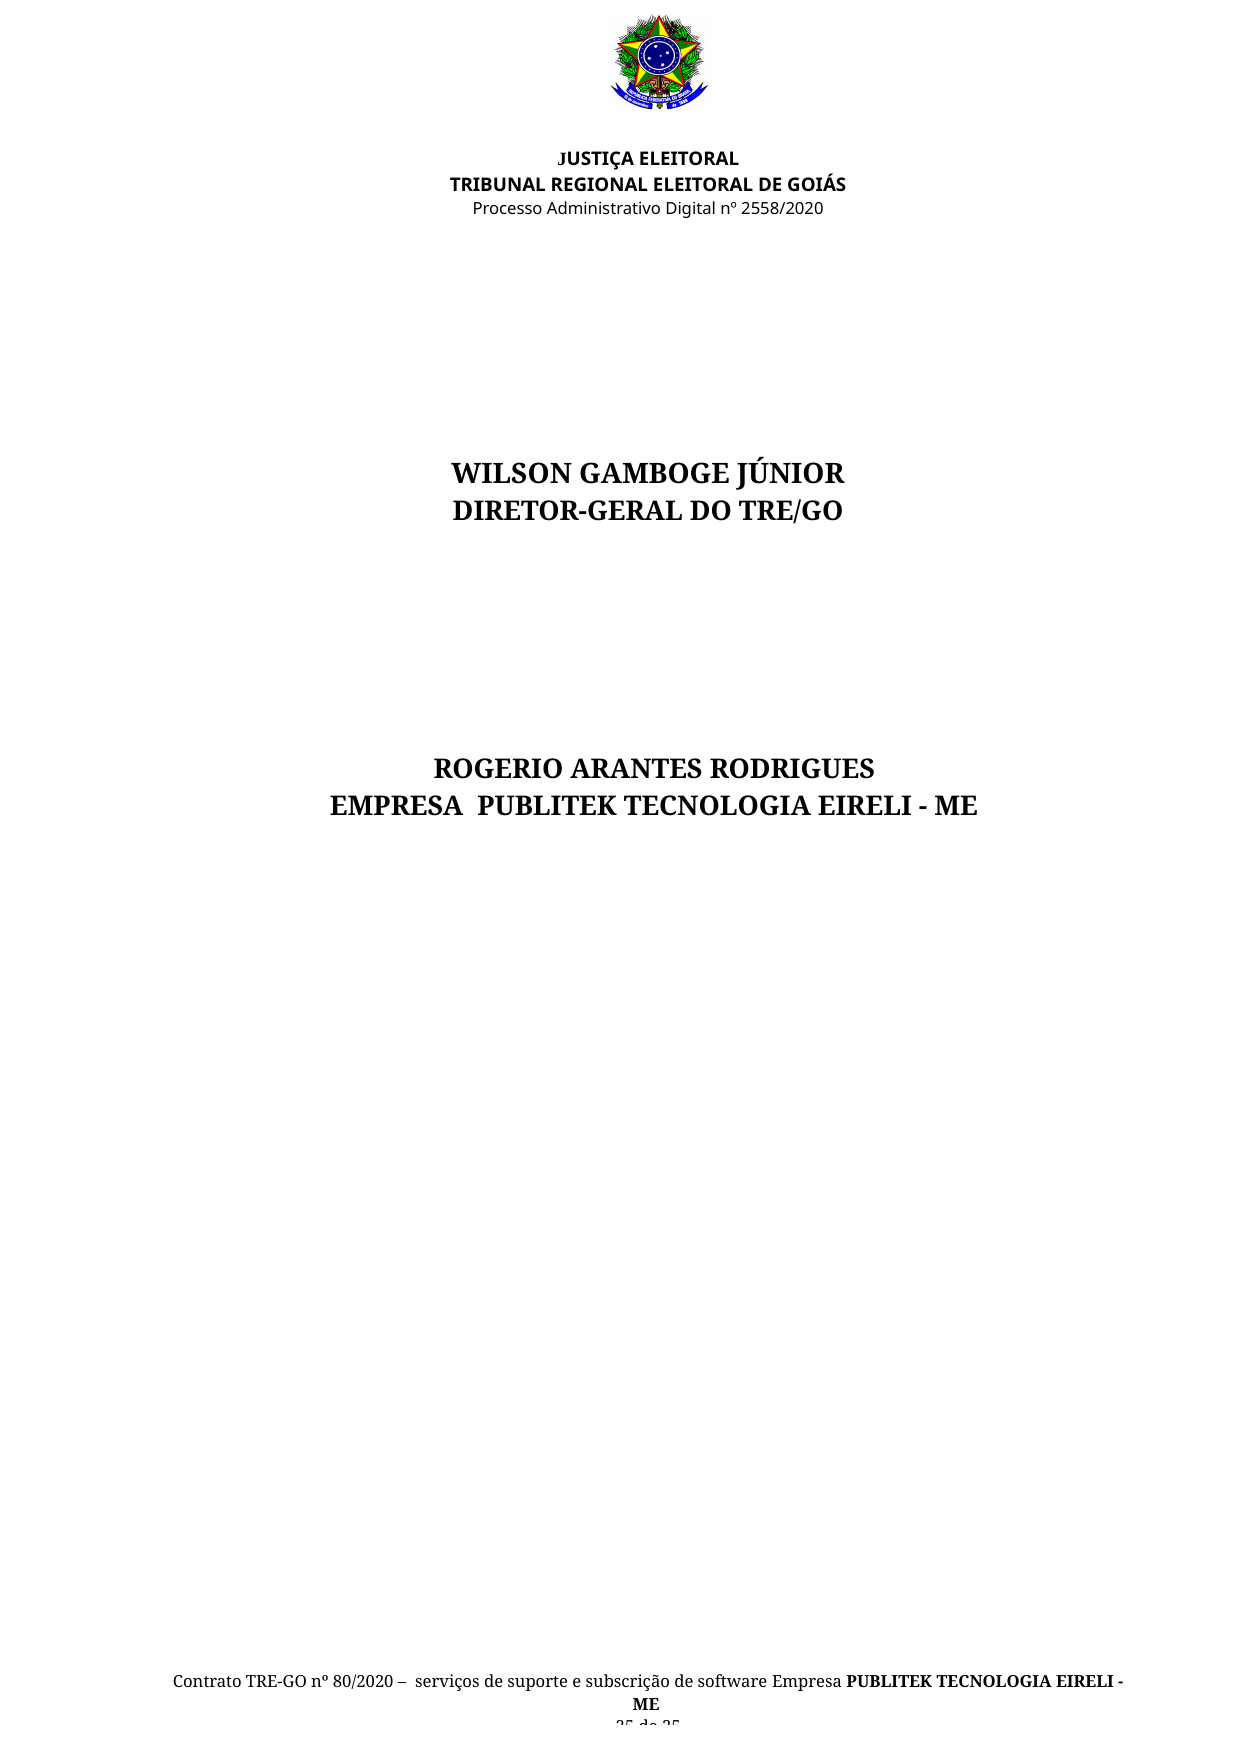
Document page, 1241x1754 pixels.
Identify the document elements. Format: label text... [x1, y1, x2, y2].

text DIRETOR-GERAL DO TRE/GO [172, 492, 1124, 528]
text EMPRESA PUBLITEK TECNOLOGIA EIRELI - ME [170, 787, 1124, 823]
text WILSON GAMBOGE JÚNIOR [172, 453, 1124, 492]
text ROGERIO ARANTES RODRIGUES [172, 750, 1124, 787]
picture [610, 14, 709, 111]
